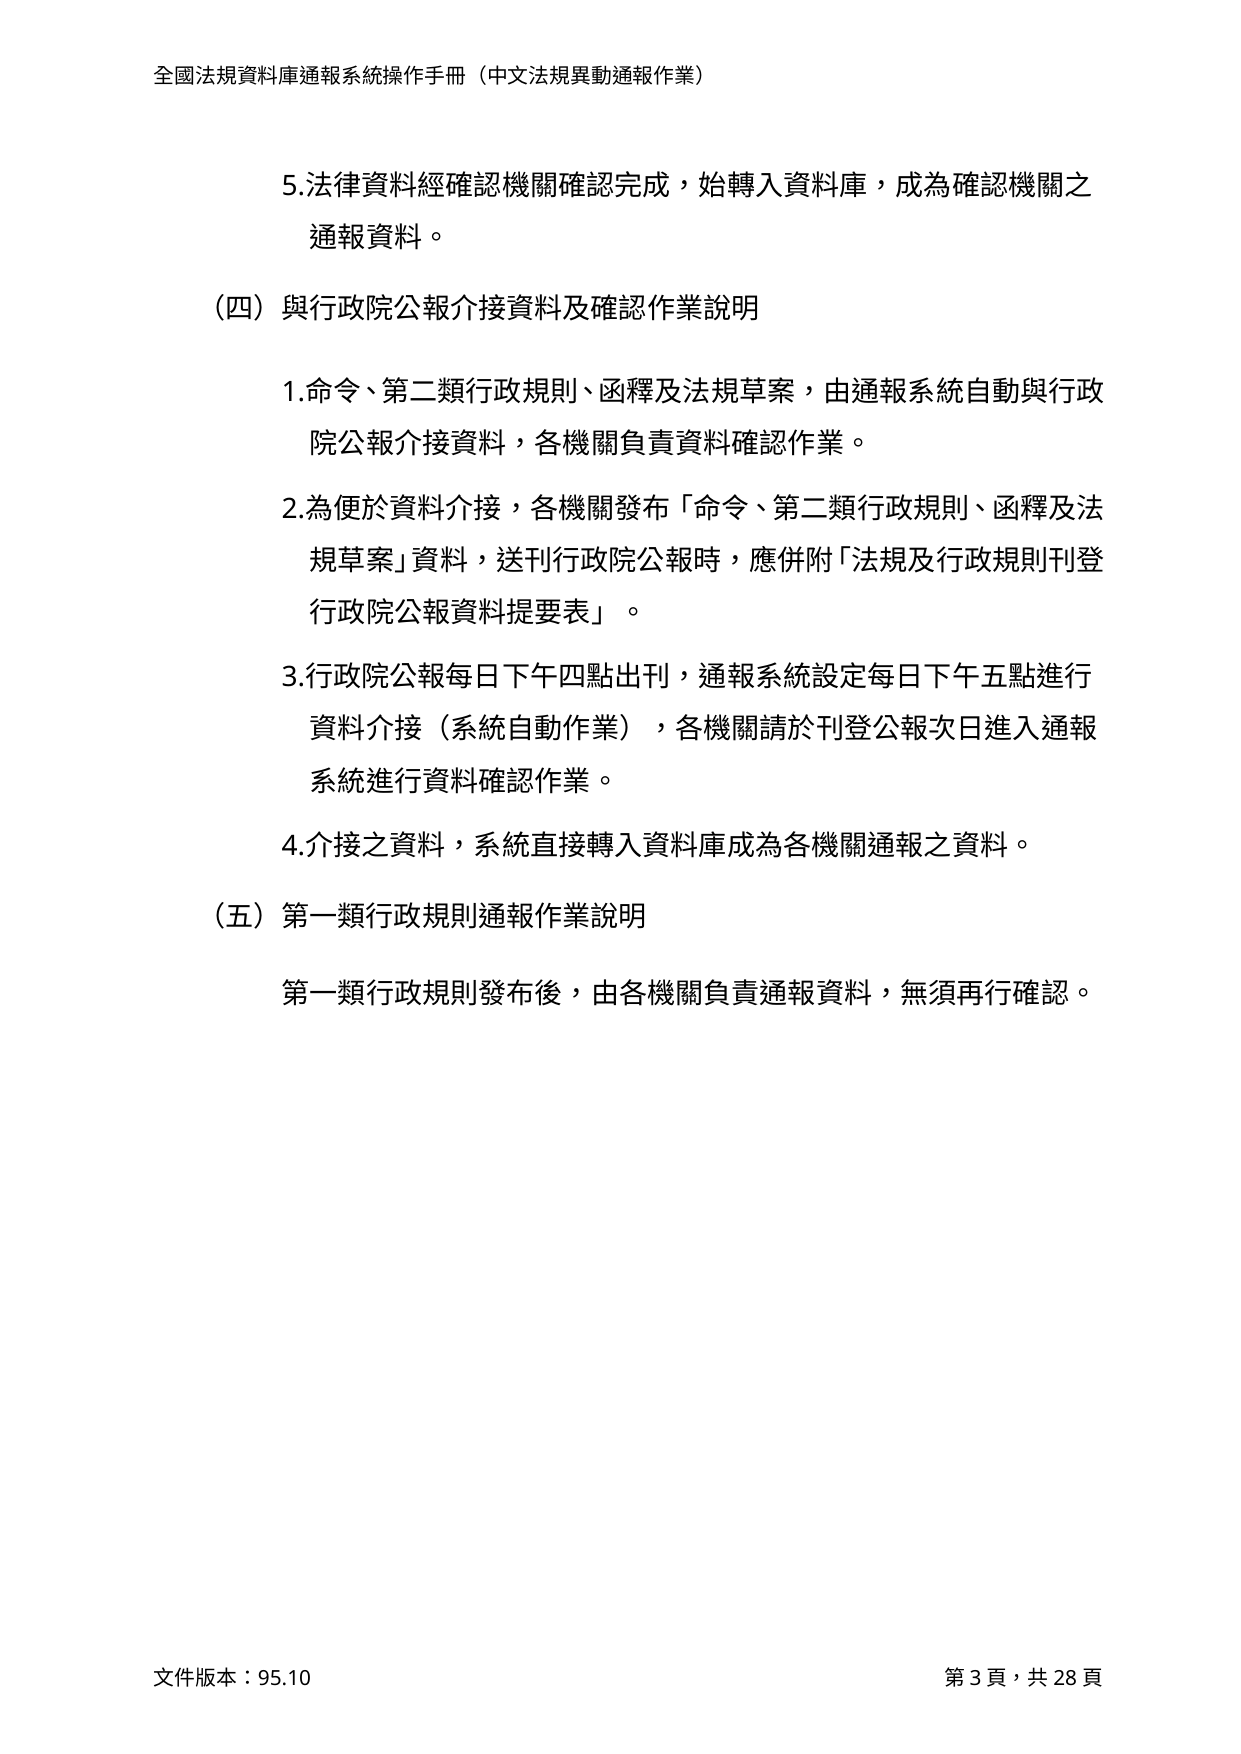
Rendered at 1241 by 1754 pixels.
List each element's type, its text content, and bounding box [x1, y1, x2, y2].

text （四）與行政院公報介接資料及確認作業說明 [197, 276, 1104, 328]
text 2.為便於資料介接，各機關發布「命令、第二類行政規則、函釋及法規草案」資料，送刊行政院公報時，應併附「法規及行政規則刊登行政院公報資料提要表」。 [281, 476, 1104, 633]
text 1.命令、第二類行政規則、函釋及法規草案，由通報系統自動與行政院公報介接資料，各機關負責資料確認作業。 [281, 360, 1104, 464]
text 5.法律資料經確認機關確認完成，始轉入資料庫，成為確認機關之通報資料。 [281, 153, 1104, 258]
text 4.介接之資料，系統直接轉入資料庫成為各機關通報之資料。 [281, 814, 1104, 866]
text （五）第一類行政規則通報作業說明 [197, 885, 1104, 937]
text 第一類行政規則發布後，由各機關負責通報資料，無須再行確認。 [281, 962, 1104, 1014]
text 3.行政院公報每日下午四點出刊，通報系統設定每日下午五點進行資料介接（系統自動作業），各機關請於刊登公報次日進入通報系統進行資料確認作業。 [281, 645, 1104, 801]
